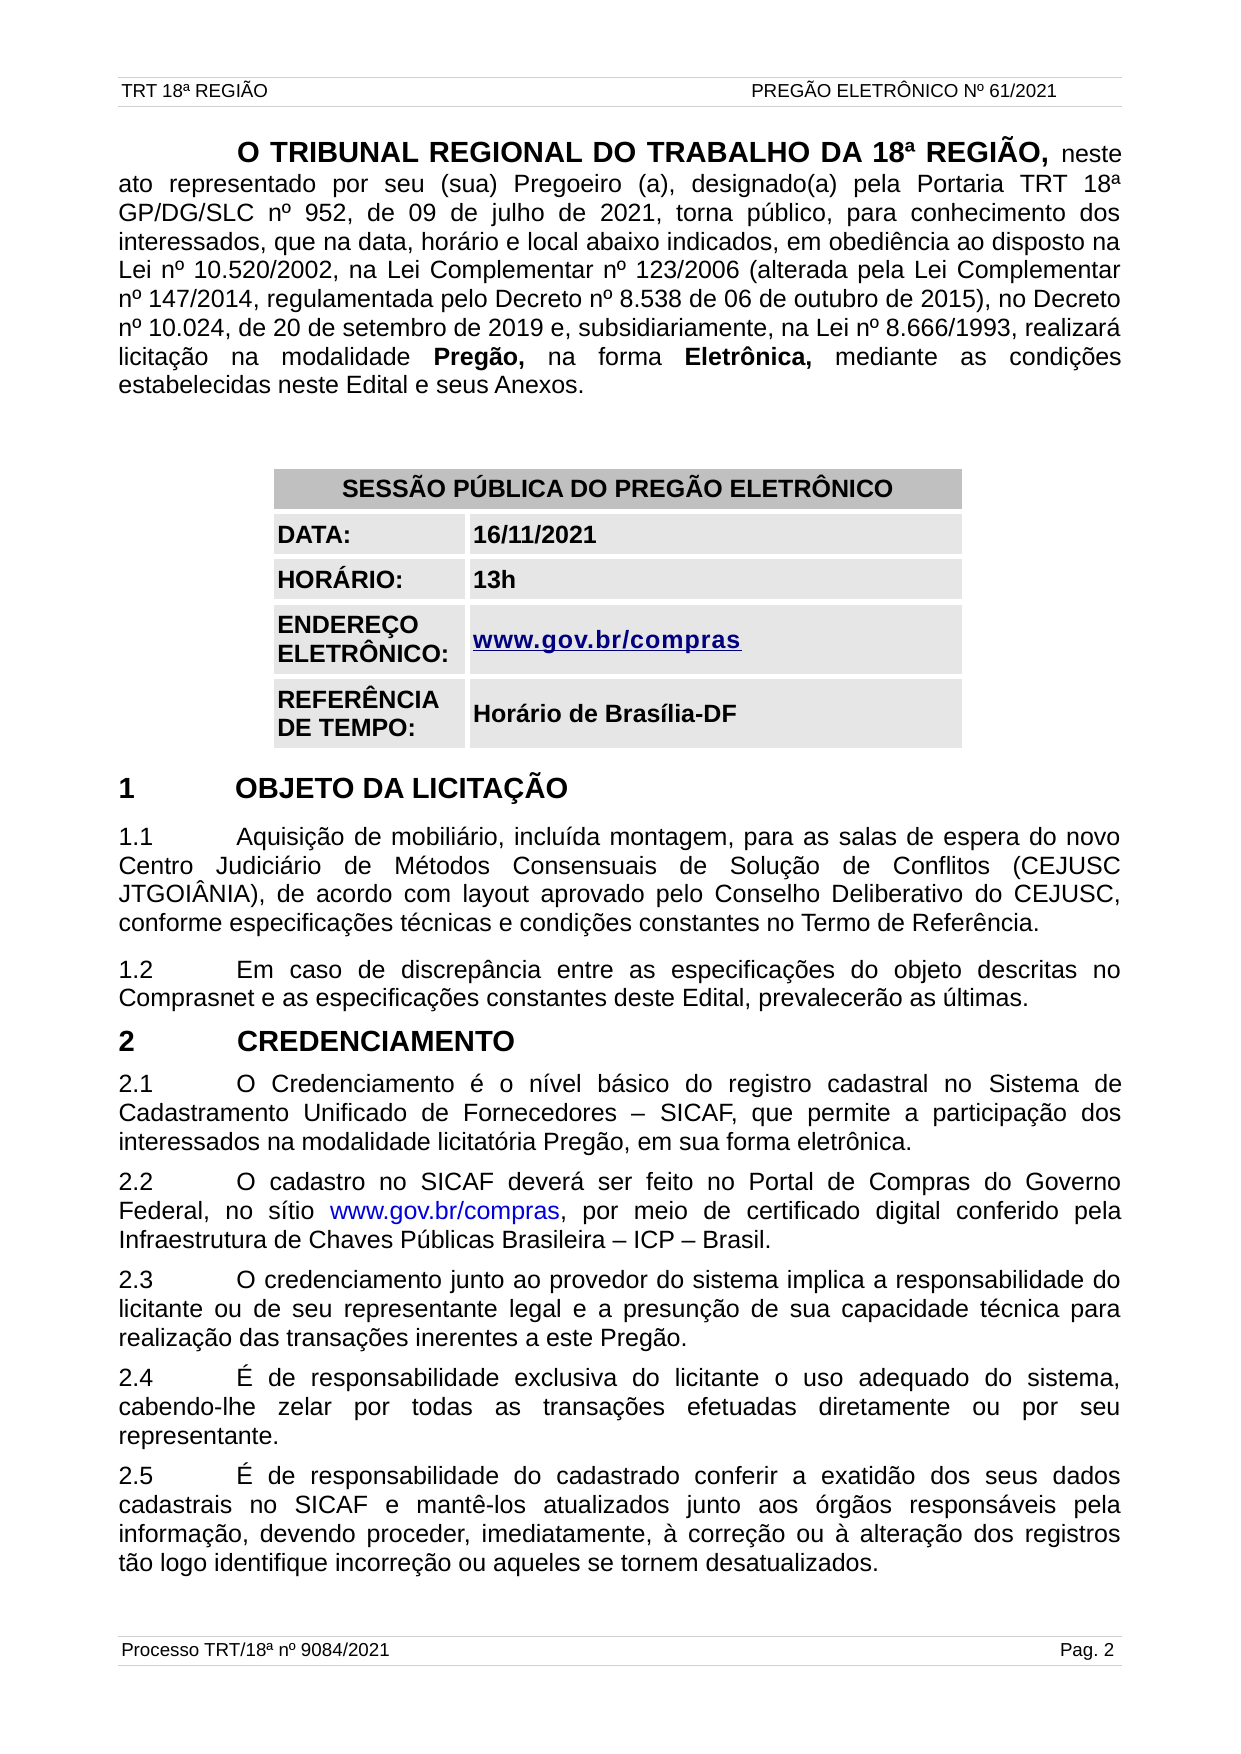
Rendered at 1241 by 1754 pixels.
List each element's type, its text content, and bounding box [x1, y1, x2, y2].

text 1 OBJETO DA LICITAÇÃO [118, 771, 1122, 804]
table_cell 16/11/2021 [470, 514, 962, 554]
table_cell 13h [470, 559, 962, 599]
text 2.3 O credenciamento junto ao provedor do sistema implica a responsabilidade do licitante ou de seu representante legal e a presunção de sua capacidade técnica para realização das transações inerentes a este Pregão. [118, 1265, 1122, 1352]
text O TRIBUNAL REGIONAL DO TRABALHO DA 18ª REGIÃO, neste ato representado por seu (sua) Pregoeiro (a), designado(a) pela Portaria TRT 18ª GP/DG/SLC nº 952, de 09 de julho de 2021, torna público, para conhecimento dos interessados, que na data, horário e local abaixo indicados, em obediência ao disposto na Lei nº 10.520/2002, na Lei Complementar nº 123/2006 (alterada pela Lei Complementar nº 147/2014, regulamentada pelo Decreto nº 8.538 de 06 de outubro de 2015), no Decreto nº 10.024, de 20 de setembro de 2019 e, subsidiariamente, na Lei nº 8.666/1993, realizará licitação na modalidade Pregão, na forma Eletrônica, mediante as condições estabelecidas neste Edital e seus Anexos. [118, 136, 1122, 399]
text 2.2 O cadastro no SICAF deverá ser feito no Portal de Compras do Governo Federal, no sítio www.gov.br/compras, por meio de certificado digital conferido pela Infraestrutura de Chaves Públicas Brasileira – ICP – Brasil. [118, 1167, 1122, 1253]
table_header SESSÃO PÚBLICA DO PREGÃO ELETRÔNICO [274, 469, 962, 509]
table_cell Horário de Brasília-DF [470, 679, 962, 748]
text 2 CREDENCIAMENTO [118, 1024, 1122, 1057]
text 1.1 Aquisição de mobiliário, incluída montagem, para as salas de espera do novo Centro Judiciário de Métodos Consensuais de Solução de Conflitos (CEJUSC JTGOIÂNIA), de acordo com layout aprovado pelo Conselho Deliberativo do CEJUSC, conforme especificações técnicas e condições constantes no Termo de Referência. [118, 822, 1122, 937]
text 1.2 Em caso de discrepância entre as especificações do objeto descritas no Comprasnet e as especificações constantes deste Edital, prevalecerão as últimas. [118, 955, 1122, 1012]
text 2.4 É de responsabilidade exclusiva do licitante o uso adequado do sistema, cabendo-lhe zelar por todas as transações efetuadas diretamente ou por seu representante. [118, 1363, 1122, 1449]
text 2.5 É de responsabilidade do cadastrado conferir a exatidão dos seus dados cadastrais no SICAF e mantê-los atualizados junto aos órgãos responsáveis pela informação, devendo proceder, imediatamente, à correção ou à alteração dos registros tão logo identifique incorreção ou aqueles se tornem desatualizados. [118, 1461, 1122, 1576]
table_cell www.gov.br/compras [470, 605, 962, 674]
table_cell DATA: [274, 514, 465, 554]
table_cell REFERÊNCIA DE TEMPO: [274, 679, 465, 748]
table_cell HORÁRIO: [274, 559, 465, 599]
text 2.1 O Credenciamento é o nível básico do registro cadastral no Sistema de Cadastramento Unificado de Fornecedores – SICAF, que permite a participação dos interessados na modalidade licitatória Pregão, em sua forma eletrônica. [118, 1069, 1122, 1156]
table_cell ENDEREÇO ELETRÔNICO: [274, 605, 465, 674]
